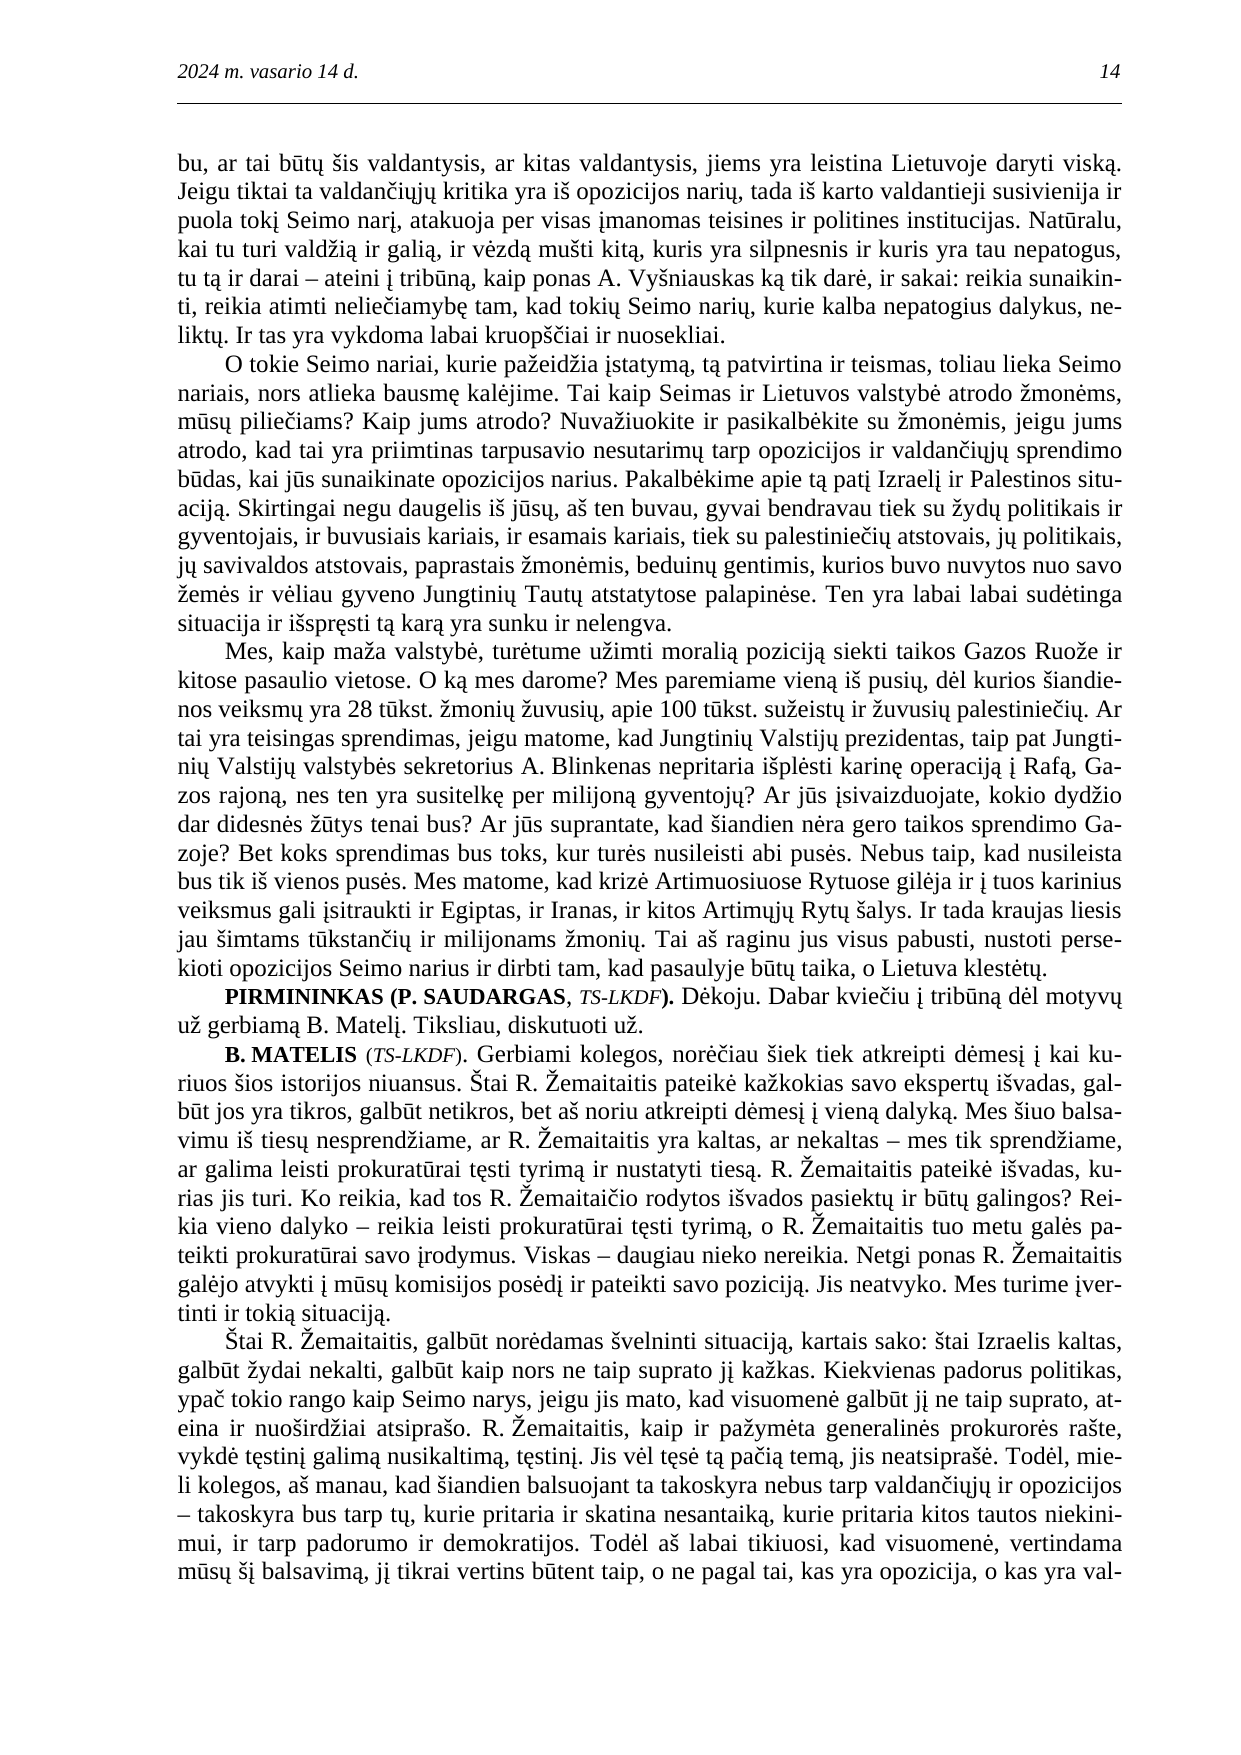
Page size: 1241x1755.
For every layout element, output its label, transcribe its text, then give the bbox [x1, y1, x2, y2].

text Mes, kaip ma­ža vals­ty­bė, tu­rė­tu­me už­­im­ti mo­ra­lią po­zi­ci­ją siek­ti tai­kos Ga­zos Ruo­že ir ki­to­se pa­sau­lio vie­to­se. O ką mes da­ro­me? Mes pa­re­mia­me vie­ną iš pu­sių, dėl ku­rios šian­die­nos veiks­mų yra 28 tūkst. žmo­nių žu­vu­sių, apie 100 tūkst. su­žeis­tų ir žu­vu­sių pa­les­ti­nie­čių. Ar tai yra tei­sin­gas spren­di­mas, jei­gu ma­to­me, kad Jung­ti­nių Vals­ti­jų pre­zi­den­tas, taip pat Jung­ti­nių Vals­ti­jų vals­ty­bės sek­re­to­rius A. Blin­ke­nas ne­pri­ta­ria iš­plės­ti ka­ri­nę ope­ra­ci­ją į Ra­fą, Ga­zos ra­jo­ną, nes ten yra su­si­tel­kę per mi­li­jo­ną gy­ven­to­jų? Ar jūs įsi­vaiz­duo­ja­te, ko­kio dy­džio dar di­des­nės žū­tys te­nai bus? Ar jūs su­pran­ta­te, kad šian­dien nė­ra ge­ro tai­kos spren­di­mo Ga­zo­je? Bet koks spren­di­mas bus toks, kur tu­rės nu­si­leis­ti abi pu­sės. Ne­bus taip, kad nu­si­leis­ta bus tik iš vie­nos pu­sės. Mes ma­to­me, kad kri­zė Ar­ti­muo­siuo­se Ry­tuo­se gi­lė­ja ir į tuos ka­ri­nius veiks­mus ga­li įsi­trauk­ti ir Egip­tas, ir Ira­nas, ir ki­tos Ar­ti­mų­jų Ry­tų ša­lys. Ir ta­da krau­jas lie­sis jau šim­tams tūks­tan­čių ir mi­li­jo­nams žmo­nių. Tai aš ra­gi­nu jus vi­sus pa­bus­ti, nu­sto­ti per­se­kio­ti opo­zi­ci­jos Sei­mo na­rius ir dirb­ti tam, kad pa­sau­ly­je bū­tų tai­ka, o Lie­tu­va kles­tė­tų. [177, 636, 1122, 981]
text O to­kie Sei­mo na­riai, ku­rie pa­žei­džia įsta­ty­mą, tą pa­tvir­ti­na ir teis­mas, to­liau lie­ka Sei­mo na­riais, nors at­lie­ka baus­mę ka­lė­ji­me. Tai kaip Sei­mas ir Lie­tu­vos vals­ty­bė at­ro­do žmo­nėms, mū­sų pi­lie­čiams? Kaip jums at­ro­do? Nu­va­žiuo­ki­te ir pa­si­kal­bė­ki­te su žmo­nė­mis, jei­gu jums at­ro­do, kad tai yra pri­im­ti­nas tar­pu­sa­vio ne­su­ta­ri­mų tarp opo­zi­ci­jos ir val­dan­čių­jų spren­di­mo bū­das, kai jūs su­nai­ki­na­te opo­zi­ci­jos na­rius. Pa­kal­bė­ki­me apie tą pa­tį Iz­ra­e­lį ir Pa­les­ti­nos si­tu­a­ci­ją. Skir­tin­gai ne­gu dau­ge­lis iš jū­sų, aš ten bu­vau, gy­vai ben­dra­vau tiek su žy­dų po­li­ti­kais ir gy­ven­to­jais, ir bu­vu­siais ka­riais, ir esa­mais ka­riais, tiek su pa­les­ti­nie­čių at­sto­vais, jų po­li­ti­kais, jų sa­vi­val­dos at­sto­vais, pa­pras­tais žmo­nė­mis, be­dui­nų gen­ti­mis, ku­rios bu­vo nu­vy­tos nuo sa­vo že­mės ir vė­liau gy­ve­no Jung­ti­nių Tau­tų at­sta­ty­to­se pa­la­pi­nė­se. Ten yra la­bai la­bai su­dė­tin­ga si­tu­a­ci­ja ir iš­spręs­ti tą ka­rą yra sun­ku ir ne­leng­va. [177, 349, 1122, 636]
text PIRMININKAS (P. SAUDARGAS, TS-LKDF). Dė­ko­ju. Da­bar kvie­čiu į tri­bū­ną dėl mo­ty­vų už ger­bia­mą B. Ma­te­lį. Tiks­liau, dis­ku­tuo­ti už. [177, 981, 1122, 1039]
text bu, ar tai bū­tų šis val­dan­ty­sis, ar ki­tas val­dan­ty­sis, jiems yra leis­ti­na Lie­tu­vo­je da­ry­ti vis­ką. Jei­gu tik­tai ta val­dan­čių­jų kri­ti­ka yra iš opo­zi­ci­jos na­rių, ta­da iš kar­to val­dan­tie­ji su­si­vie­ni­ja ir puo­la to­kį Sei­mo na­rį, ata­kuo­ja per vi­sas įma­no­mas tei­si­nes ir po­li­ti­nes ins­ti­tu­ci­jas. Na­tū­ra­lu, kai tu tu­ri val­džią ir ga­lią, ir vėz­dą muš­ti ki­tą, ku­ris yra sil­pnes­nis ir ku­ris yra tau ne­pa­to­gus, tu tą ir da­rai – at­ei­ni į tri­bū­ną, kaip po­nas A. Vyš­niaus­kas ką tik da­rė, ir sa­kai: rei­kia su­nai­kin­ti, rei­kia at­im­ti ne­lie­čia­my­bę tam, kad to­kių Sei­mo na­rių, ku­rie kal­ba ne­pa­to­gius da­ly­kus, ne­lik­tų. Ir tas yra vyk­do­ma la­bai kruopš­čiai ir nuo­sek­liai. [177, 148, 1122, 349]
text B. MATELIS (TS-LKDF). Ger­bia­mi ko­le­gos, no­rė­čiau šiek tiek at­kreip­ti dė­me­sį į kai ku­riuos šios is­to­ri­jos niu­an­sus. Štai R. Že­mai­tai­tis pa­tei­kė kaž­ko­kias sa­vo eks­per­tų iš­va­das, gal­būt jos yra tik­ros, gal­būt ne­tik­ros, bet aš no­riu at­kreip­ti dė­me­sį į vie­ną da­ly­ką. Mes šiuo bal­sa­vi­mu iš tie­sų ne­spren­džia­me, ar R. Že­mai­tai­tis yra kal­tas, ar ne­kal­tas – mes tik spren­džia­me, ar ga­li­ma leis­ti pro­ku­ra­tū­rai tęs­ti ty­ri­mą ir nu­sta­ty­ti tie­są. R. Že­mai­tai­tis pa­tei­kė iš­va­das, ku­rias jis tu­ri. Ko rei­kia, kad tos R. Že­mai­tai­čio ro­dy­tos iš­va­dos pa­siek­tų ir bū­tų ga­lin­gos? Rei­kia vie­no da­ly­ko – rei­kia leis­ti pro­ku­ra­tū­rai tęs­ti ty­ri­mą, o R. Že­mai­tai­tis tuo me­tu ga­lės pa­teik­ti pro­ku­ra­tū­rai sa­vo įro­dy­mus. Vis­kas – dau­giau nie­ko ne­rei­kia. Net­gi po­nas R. Že­mai­tai­tis ga­lė­jo at­vyk­ti į mū­sų ko­mi­si­jos po­sė­dį ir pa­teik­ti sa­vo po­zi­ci­ją. Jis ne­at­vy­ko. Mes tu­ri­me įver­tin­ti ir to­kią si­tu­a­ci­ją. [177, 1039, 1122, 1326]
text Štai R. Že­mai­tai­tis, gal­būt no­rė­da­mas švel­nin­ti si­tu­a­ci­ją, kar­tais sa­ko: štai Iz­ra­e­lis kal­tas, gal­būt žy­dai ne­kal­ti, gal­būt kaip nors ne taip su­pra­to jį kaž­kas. Kiek­vie­nas pa­do­rus po­li­ti­kas, ypač to­kio ran­go kaip Sei­mo na­rys, jei­gu jis ma­to, kad vi­suo­me­nė gal­būt jį ne taip su­pra­to, at­ei­na ir nuo­šir­džiai at­si­pra­šo. R. Že­mai­tai­tis, kaip ir pa­žy­mė­ta ge­ne­ra­li­nės pro­ku­ro­rės raš­te, vyk­dė tęs­ti­nį ga­li­mą nu­si­kal­ti­mą, tęs­ti­nį. Jis vėl tę­sė tą pa­čią te­mą, jis neat­si­pra­šė. To­dėl, mie­li ko­le­gos, aš ma­nau, kad šian­dien bal­suo­jant ta ta­ko­skyra ne­bus tarp val­dan­čių­jų ir opo­zi­ci­jos – ta­ko­skyra bus tarp tų, ku­rie pri­ta­ria ir ska­ti­na ne­san­tai­ką, ku­rie pri­ta­ria ki­tos tau­tos nie­ki­ni­mui, ir tarp pa­do­ru­mo ir de­mo­kra­tijos. To­dėl aš la­bai ti­kiuo­si, kad vi­suo­me­nė, ver­tin­da­ma mū­sų šį bal­sa­vi­mą, jį tik­rai ver­tins bū­tent taip, o ne pa­gal tai, kas yra opo­zi­ci­ja, o kas yra val­ [177, 1326, 1122, 1585]
